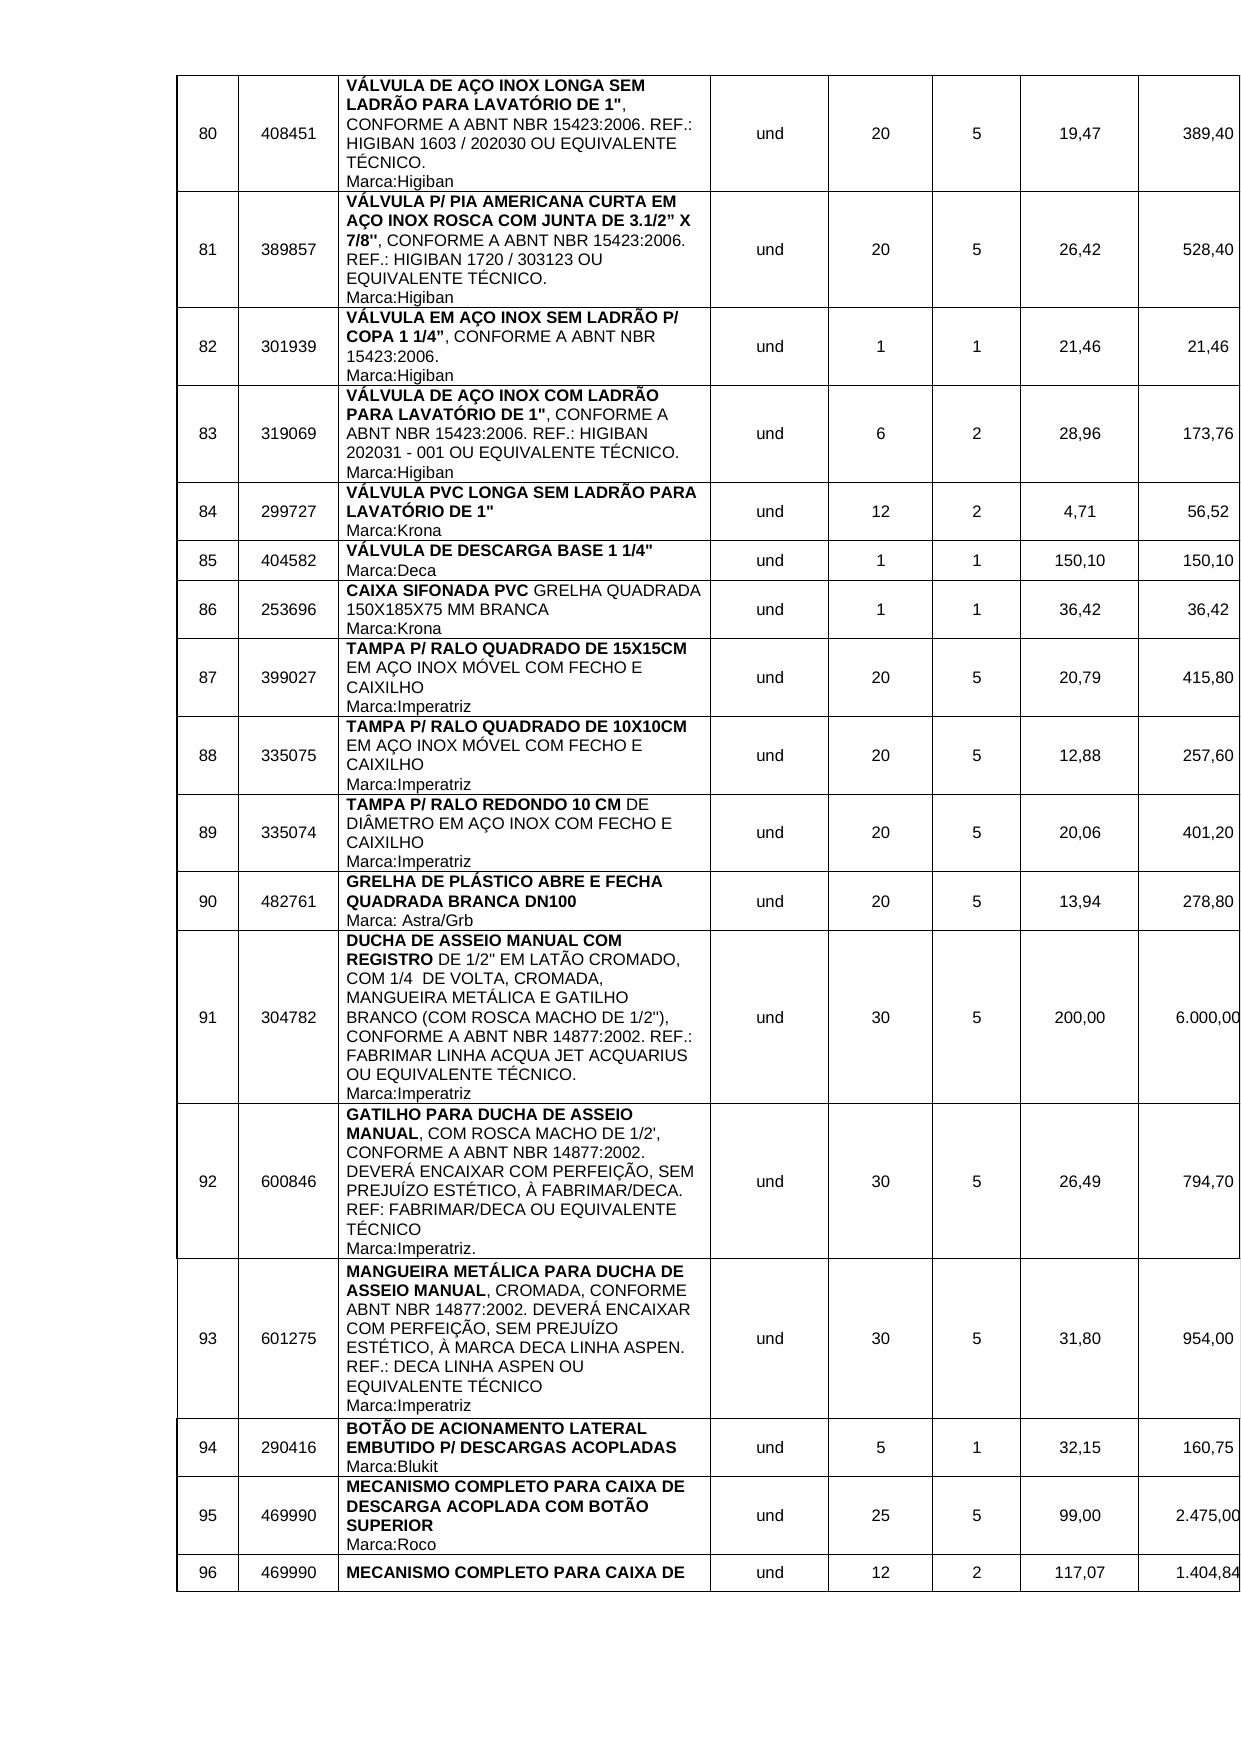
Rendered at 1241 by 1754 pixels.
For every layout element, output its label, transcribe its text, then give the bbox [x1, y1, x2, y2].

table_cell 389,40 [1139, 76, 1239, 191]
table_cell 173,76 [1139, 386, 1239, 482]
table_cell und [711, 581, 828, 638]
table_cell 469990 [239, 1555, 338, 1591]
table_cell 84 [178, 483, 238, 540]
table_cell 150,10 [1021, 541, 1138, 579]
table_cell und [711, 1477, 828, 1554]
table_cell 5 [933, 717, 1020, 793]
table_cell 94 [178, 1419, 238, 1476]
table_cell 1 [933, 1419, 1020, 1476]
table_cell 12 [829, 1555, 932, 1591]
table_cell 26,49 [1021, 1104, 1138, 1258]
table_cell 5 [933, 1477, 1020, 1554]
table_cell 13,94 [1021, 872, 1138, 930]
table_cell GATILHO PARA DUCHA DE ASSEIO MANUAL, COM ROSCA MACHO DE 1/2', CONFORME A ABNT NBR 14877:2002. DEVERÁ ENCAIXAR COM PERFEIÇÃO, SEM PREJUÍZO ESTÉTICO, À FABRIMAR/DECA. REF: FABRIMAR/DECA OU EQUIVALENTE TÉCNICO Marca:Imperatriz. [339, 1104, 710, 1258]
table_cell 5 [933, 931, 1020, 1103]
table_cell 1 [933, 581, 1020, 638]
table_cell 6 [829, 386, 932, 482]
table_cell 5 [933, 76, 1020, 191]
table_cell 150,10 [1139, 541, 1239, 579]
table_cell 335074 [239, 795, 338, 871]
table_cell und [711, 1419, 828, 1476]
table_cell 21,46 [1139, 308, 1239, 385]
table_cell 2 [933, 386, 1020, 482]
table_cell 20 [829, 795, 932, 871]
table_cell und [711, 1555, 828, 1591]
table_cell 1 [933, 308, 1020, 385]
table_cell MECANISMO COMPLETO PARA CAIXA DE [339, 1555, 710, 1591]
table_cell 36,42 [1139, 581, 1239, 638]
table_cell 1.404,84 [1139, 1555, 1239, 1591]
table_cell 88 [178, 717, 238, 793]
table_cell und [711, 795, 828, 871]
table_cell 600846 [239, 1104, 338, 1258]
table_cell 21,46 [1021, 308, 1138, 385]
table_cell 601275 [239, 1259, 338, 1418]
table_cell 20 [829, 76, 932, 191]
table_cell 399027 [239, 639, 338, 716]
table_cell 25 [829, 1477, 932, 1554]
table_cell 200,00 [1021, 931, 1138, 1103]
table_cell 12,88 [1021, 717, 1138, 793]
table_cell GRELHA DE PLÁSTICO ABRE E FECHA QUADRADA BRANCA DN100 Marca: Astra/Grb [339, 872, 710, 930]
table_cell VÁLVULA PVC LONGA SEM LADRÃO PARA LAVATÓRIO DE 1" Marca:Krona [339, 483, 710, 540]
table_cell und [711, 717, 828, 793]
table_cell und [711, 872, 828, 930]
table_cell VÁLVULA P/ PIA AMERICANA CURTA EM AÇO INOX ROSCA COM JUNTA DE 3.1/2” X 7/8'', CONFORME A ABNT NBR 15423:2006. REF.: HIGIBAN 1720 / 303123 OU EQUIVALENTE TÉCNICO. Marca:Higiban [339, 192, 710, 307]
table_cell 278,80 [1139, 872, 1239, 930]
table_cell 95 [178, 1477, 238, 1554]
table_cell und [711, 639, 828, 716]
table_cell und [711, 1104, 828, 1258]
table_cell 301939 [239, 308, 338, 385]
table_cell 1 [829, 581, 932, 638]
table_cell 26,42 [1021, 192, 1138, 307]
table_cell 2 [933, 1555, 1020, 1591]
table_cell 56,52 [1139, 483, 1239, 540]
table_cell und [711, 1259, 828, 1418]
table_cell 20,79 [1021, 639, 1138, 716]
table_cell TAMPA P/ RALO QUADRADO DE 10X10CM EM AÇO INOX MÓVEL COM FECHO E CAIXILHO Marca:Imperatriz [339, 717, 710, 793]
table_cell TAMPA P/ RALO REDONDO 10 CM DE DIÂMETRO EM AÇO INOX COM FECHO E CAIXILHO Marca:Imperatriz [339, 795, 710, 871]
table_cell 117,07 [1021, 1555, 1138, 1591]
table_cell 96 [178, 1555, 238, 1591]
table_cell 408451 [239, 76, 338, 191]
table_cell und [711, 931, 828, 1103]
table_cell TAMPA P/ RALO QUADRADO DE 15X15CM EM AÇO INOX MÓVEL COM FECHO E CAIXILHO Marca:Imperatriz [339, 639, 710, 716]
table_cell 482761 [239, 872, 338, 930]
table_cell VÁLVULA DE AÇO INOX COM LADRÃO PARA LAVATÓRIO DE 1", CONFORME A ABNT NBR 15423:2006. REF.: HIGIBAN 202031 - 001 OU EQUIVALENTE TÉCNICO. Marca:Higiban [339, 386, 710, 482]
table_cell 1 [829, 541, 932, 579]
table_cell 335075 [239, 717, 338, 793]
table_cell 415,80 [1139, 639, 1239, 716]
table_cell 389857 [239, 192, 338, 307]
table_cell 5 [829, 1419, 932, 1476]
table_cell 4,71 [1021, 483, 1138, 540]
table_cell 257,60 [1139, 717, 1239, 793]
table_cell MECANISMO COMPLETO PARA CAIXA DE DESCARGA ACOPLADA COM BOTÃO SUPERIOR Marca:Roco [339, 1477, 710, 1554]
table_cell 99,00 [1021, 1477, 1138, 1554]
table_cell 5 [933, 872, 1020, 930]
table_cell 30 [829, 1259, 932, 1418]
table_cell 290416 [239, 1419, 338, 1476]
table_cell 83 [178, 386, 238, 482]
table_cell 92 [178, 1104, 238, 1258]
table_cell DUCHA DE ASSEIO MANUAL COM REGISTRO DE 1/2'' EM LATÃO CROMADO, COM 1/4 DE VOLTA, CROMADA, MANGUEIRA METÁLICA E GATILHO BRANCO (COM ROSCA MACHO DE 1/2''), CONFORME A ABNT NBR 14877:2002. REF.: FABRIMAR LINHA ACQUA JET ACQUARIUS OU EQUIVALENTE TÉCNICO. Marca:Imperatriz [339, 931, 710, 1103]
table_cell 20,06 [1021, 795, 1138, 871]
table_cell 5 [933, 1259, 1020, 1418]
table_cell MANGUEIRA METÁLICA PARA DUCHA DE ASSEIO MANUAL, CROMADA, CONFORME ABNT NBR 14877:2002. DEVERÁ ENCAIXAR COM PERFEIÇÃO, SEM PREJUÍZO ESTÉTICO, À MARCA DECA LINHA ASPEN. REF.: DECA LINHA ASPEN OU EQUIVALENTE TÉCNICO Marca:Imperatriz [339, 1259, 710, 1418]
table_cell 89 [178, 795, 238, 871]
table_cell 31,80 [1021, 1259, 1138, 1418]
table_cell 20 [829, 639, 932, 716]
table_cell 20 [829, 192, 932, 307]
table_cell 319069 [239, 386, 338, 482]
table_cell 81 [178, 192, 238, 307]
table_cell 5 [933, 1104, 1020, 1258]
table_cell 253696 [239, 581, 338, 638]
table_cell 32,15 [1021, 1419, 1138, 1476]
table_cell 299727 [239, 483, 338, 540]
table_cell 19,47 [1021, 76, 1138, 191]
table_cell 20 [829, 717, 932, 793]
table_cell 1 [933, 541, 1020, 579]
table_cell 82 [178, 308, 238, 385]
table_cell und [711, 192, 828, 307]
table_cell und [711, 308, 828, 385]
table_cell 5 [933, 192, 1020, 307]
table_cell 12 [829, 483, 932, 540]
table_cell 28,96 [1021, 386, 1138, 482]
table_cell 304782 [239, 931, 338, 1103]
table_cell 91 [178, 931, 238, 1103]
table_cell 1 [829, 308, 932, 385]
table_cell 80 [178, 76, 238, 191]
table_cell 36,42 [1021, 581, 1138, 638]
table_cell 30 [829, 1104, 932, 1258]
table_cell 2 [933, 483, 1020, 540]
table_cell 5 [933, 795, 1020, 871]
table_cell 85 [178, 541, 238, 579]
table_cell und [711, 541, 828, 579]
table_cell 954,00 [1139, 1259, 1240, 1418]
table_cell 86 [178, 581, 238, 638]
table_cell 30 [829, 931, 932, 1103]
table_cell 469990 [239, 1477, 338, 1554]
table_cell VÁLVULA DE AÇO INOX LONGA SEM LADRÃO PARA LAVATÓRIO DE 1", CONFORME A ABNT NBR 15423:2006. REF.: HIGIBAN 1603 / 202030 OU EQUIVALENTE TÉCNICO. Marca:Higiban [339, 76, 710, 191]
table_cell 401,20 [1139, 795, 1239, 871]
table_cell 160,75 [1139, 1419, 1239, 1476]
table_cell VÁLVULA DE DESCARGA BASE 1 1/4" Marca:Deca [339, 541, 710, 579]
table_cell 2.475,00 [1139, 1477, 1239, 1554]
table_cell CAIXA SIFONADA PVC GRELHA QUADRADA 150X185X75 MM BRANCA Marca:Krona [339, 581, 710, 638]
table_cell 87 [178, 639, 238, 716]
table_cell und [711, 483, 828, 540]
table_cell 528,40 [1139, 192, 1239, 307]
table_cell 5 [933, 639, 1020, 716]
table_cell und [711, 76, 828, 191]
table_cell 90 [178, 872, 238, 930]
table_cell 6.000,00 [1139, 931, 1239, 1103]
table_cell 20 [829, 872, 932, 930]
table_cell VÁLVULA EM AÇO INOX SEM LADRÃO P/ COPA 1 1/4”, CONFORME A ABNT NBR 15423:2006. Marca:Higiban [339, 308, 710, 385]
table_cell 404582 [239, 541, 338, 579]
table_cell 93 [178, 1259, 238, 1418]
table_cell 794,70 [1139, 1104, 1239, 1258]
table_cell BOTÃO DE ACIONAMENTO LATERAL EMBUTIDO P/ DESCARGAS ACOPLADAS Marca:Blukit [339, 1419, 710, 1476]
table_cell und [711, 386, 828, 482]
